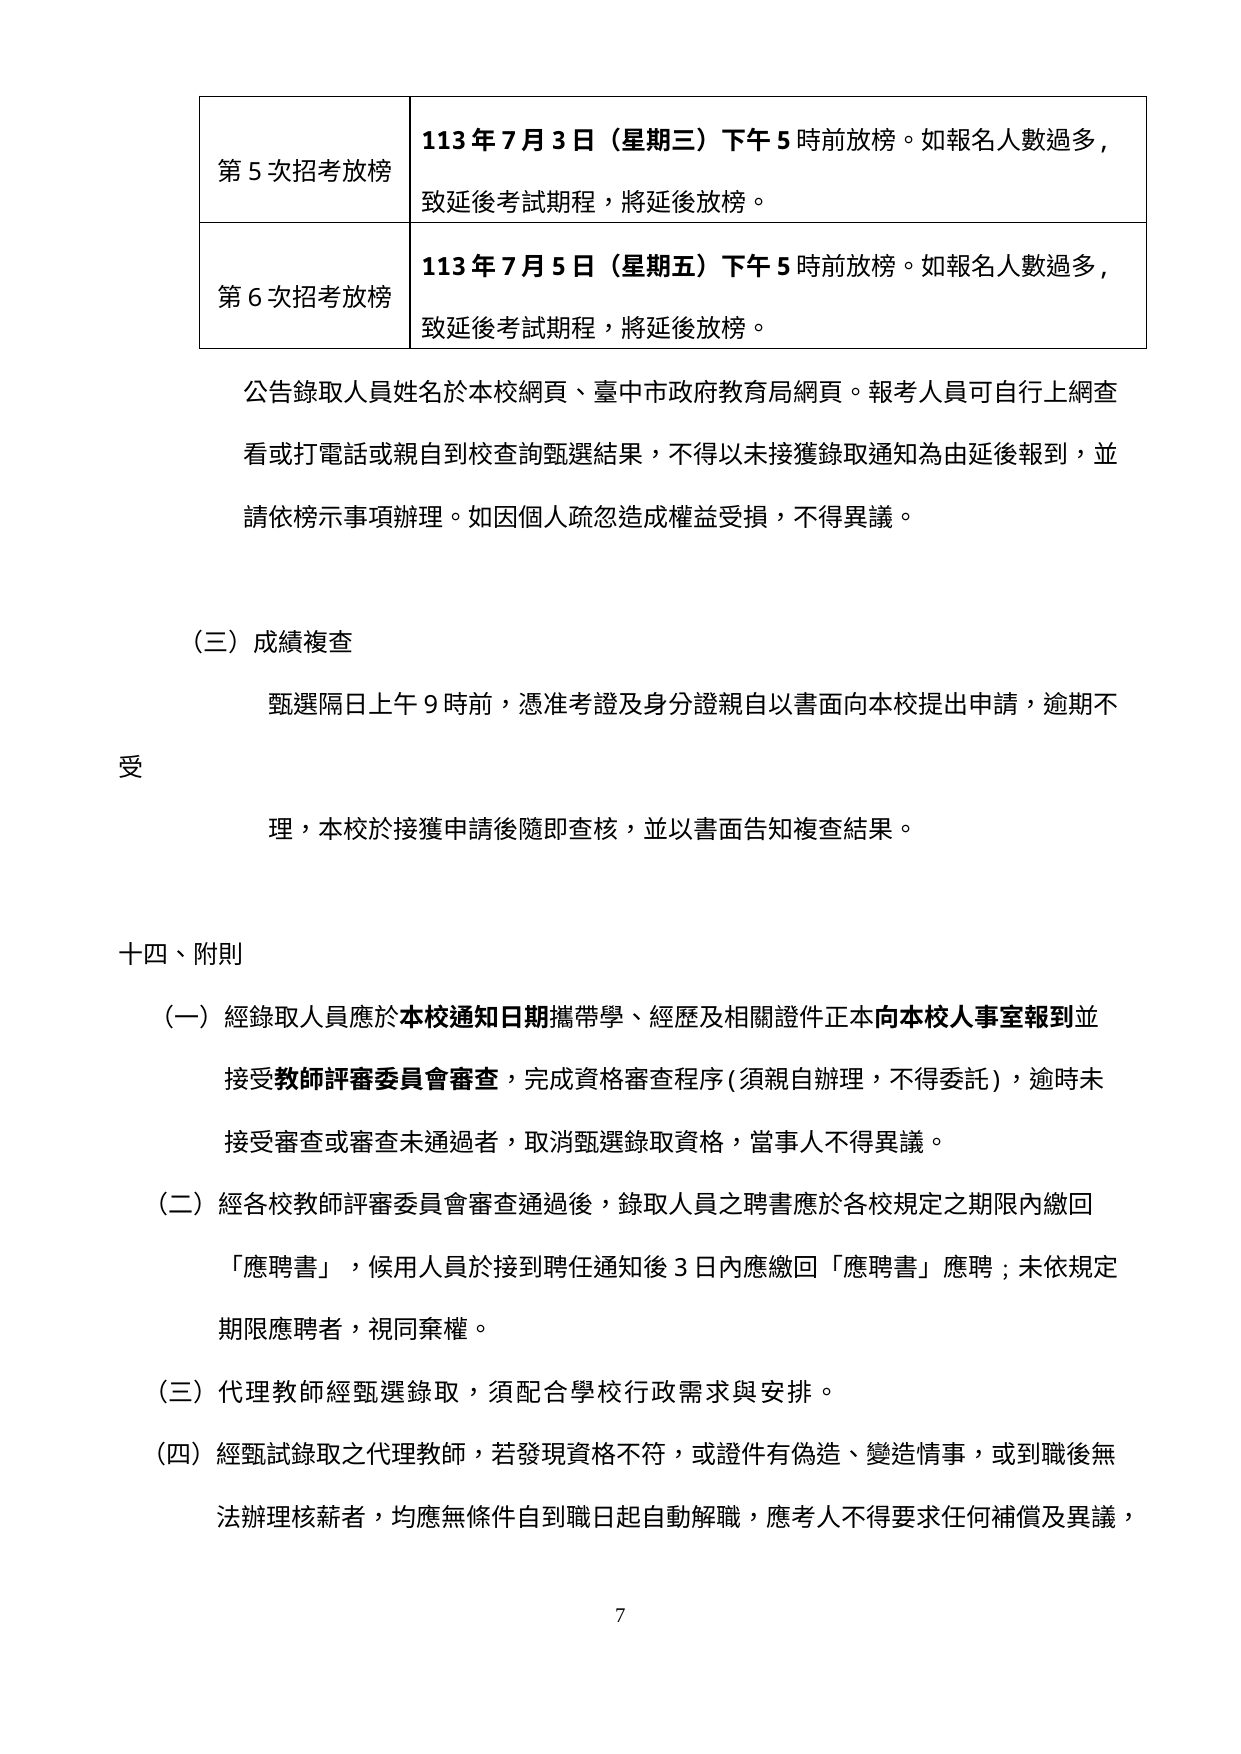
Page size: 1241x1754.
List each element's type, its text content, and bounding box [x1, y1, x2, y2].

text 公告錄取人員姓名於本校網頁、臺中市政府教育局網頁。報考人員可自行上網查看或打電話或親自到校查詢甄選結果，不得以未接獲錄取通知為由延後報到，並請依榜示事項辦理。如因個人疏忽造成權益受損，不得異議。 [243, 349, 1122, 536]
table_cell 第5次招考放榜 [200, 97, 409, 222]
text （三）成績複查 [118, 599, 1122, 661]
text （二）經各校教師評審委員會審查通過後，錄取人員之聘書應於各校規定之期限內繳回「應聘書」，候用人員於接到聘任通知後3日內應繳回「應聘書」應聘﹔未依規定期限應聘者，視同棄權。 [143, 1161, 1122, 1349]
text （三）代理教師經甄選錄取，須配合學校行政需求與安排。 [118, 1349, 1122, 1411]
text 十四、附則 [118, 911, 1122, 974]
table_cell 第6次招考放榜 [200, 223, 409, 348]
text （一）經錄取人員應於本校通知日期攜帶學、經歷及相關證件正本向本校人事室報到並接受教師評審委員會審查，完成資格審查程序(須親自辦理，不得委託)，逾時未接受審查或審查未通過者，取消甄選錄取資格，當事人不得異議。 [149, 974, 1122, 1161]
table_cell 113年7月5日（星期五）下午5時前放榜。如報名人數過多,致延後考試期程，將延後放榜。 [411, 223, 1146, 348]
text 甄選隔日上午9時前，憑准考證及身分證親自以書面向本校提出申請，逾期不受 [118, 661, 1122, 786]
table_cell 113年7月3日（星期三）下午5時前放榜。如報名人數過多,致延後考試期程，將延後放榜。 [411, 97, 1146, 222]
text （四）經甄試錄取之代理教師，若發現資格不符，或證件有偽造、變造情事，或到職後無法辦理核薪者，均應無條件自到職日起自動解職，應考人不得要求任何補償及異議，若涉及刑責，由應考人自行負責。 [141, 1411, 1122, 1536]
text 理，本校於接獲申請後隨即查核，並以書面告知複查結果。 [118, 786, 1122, 849]
